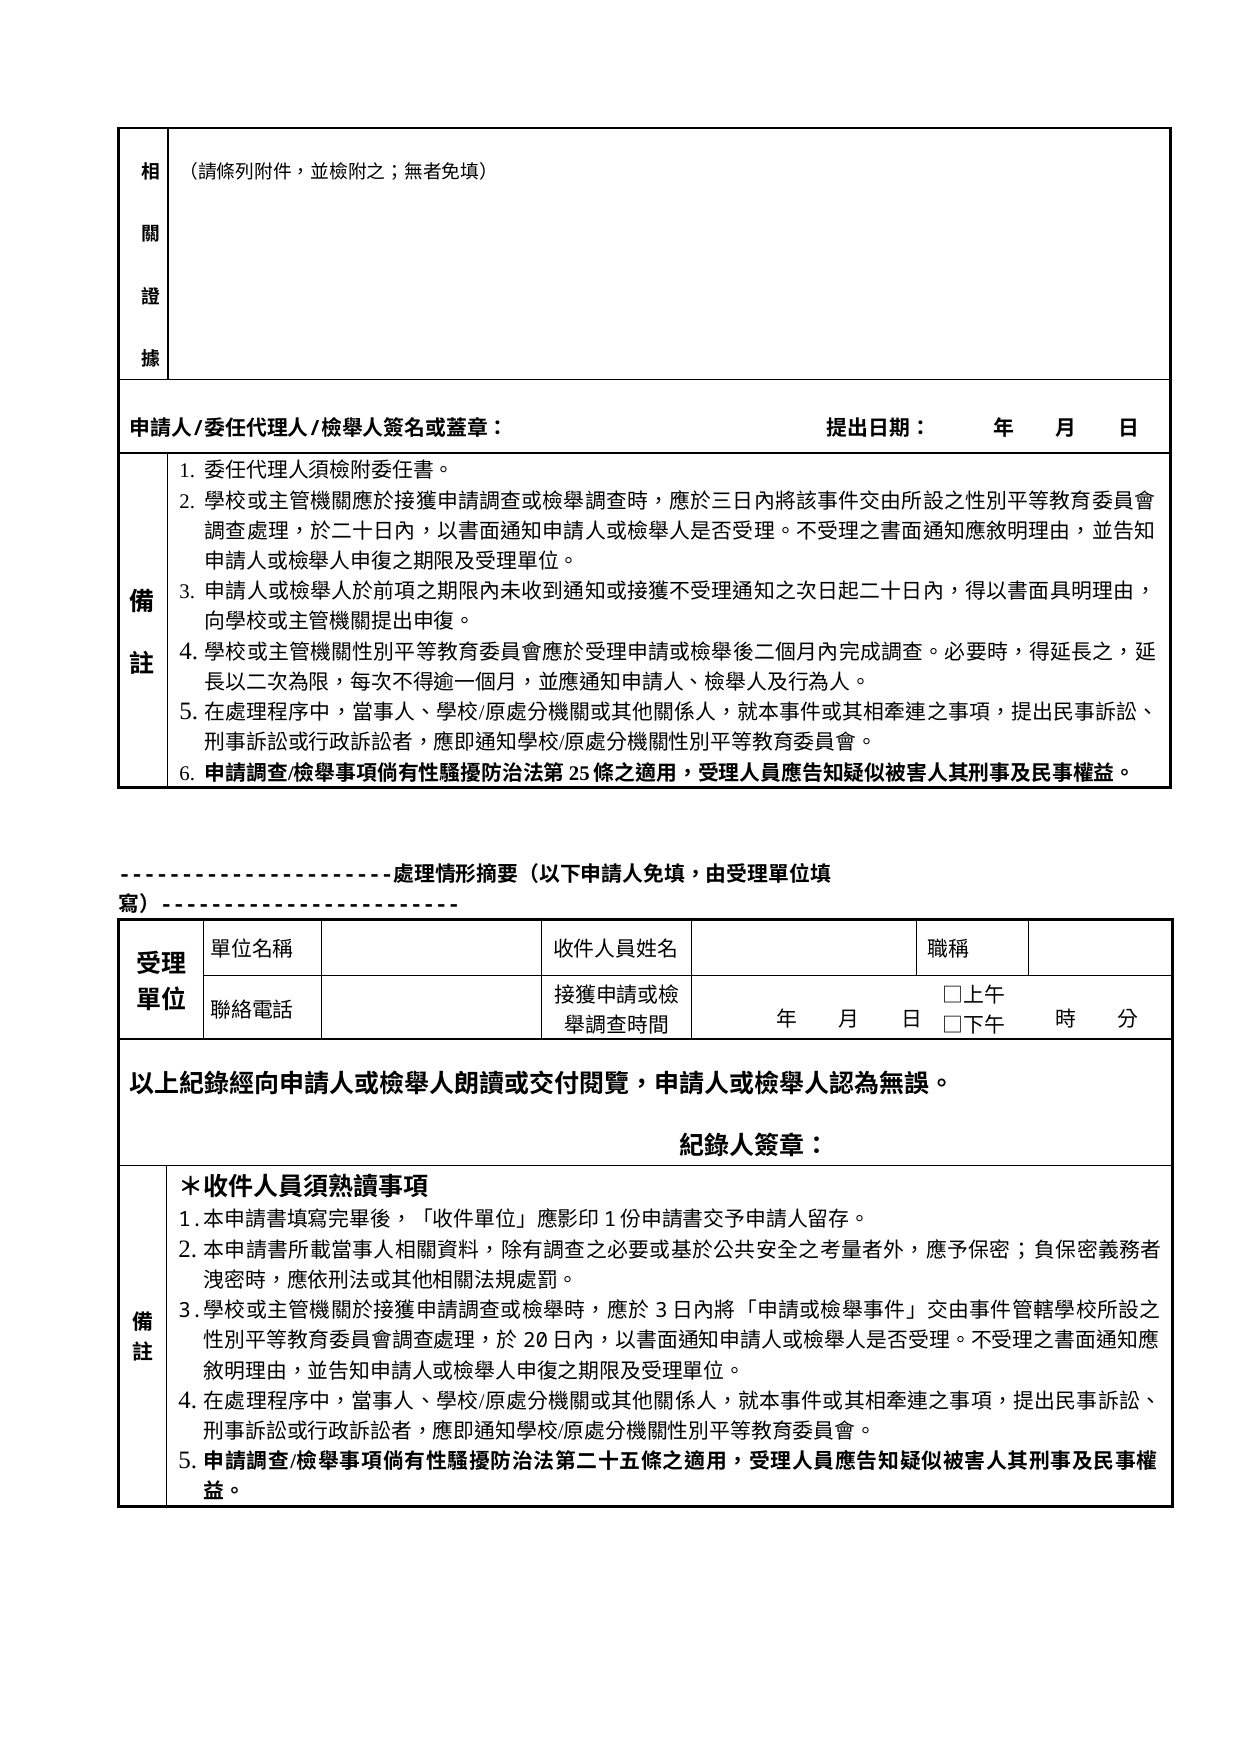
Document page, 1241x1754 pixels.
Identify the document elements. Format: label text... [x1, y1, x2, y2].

table_cell 提出日期： 年 月 日 [794, 380, 1169, 452]
table_cell 備註 [120, 1166, 166, 1505]
table_cell （請條列附件，並檢附之；無者免填） [169, 129, 1169, 378]
table_cell 接獲申請或檢舉調查時間 [542, 976, 691, 1038]
text ----------------------處理情形摘要（以下申請人免填，由受理單位填寫）------------------------ [118, 857, 1122, 918]
table_header [692, 921, 916, 975]
table_header [322, 921, 541, 975]
table_header 收件人員姓名 [542, 921, 691, 975]
table_header [1029, 921, 1171, 975]
table_cell 年 月 日 □上午□下午 時 分 [692, 976, 1171, 1038]
table_cell 委任代理人須檢附委任書。 學校或主管機關應於接獲申請調查或檢舉調查時，應於三日內將該事件交由所設之性別平等教育委員會調查處理，於二十日內，以書面通知申請人或檢舉人是否受理。不受理之書面通知應敘明理由，並告知申請人或檢舉人申復之期限及受理單位。 申請人或檢舉人於前項之期限內未收到通知或接獲不受理通知之次日起二十日內，得以書面具明理由，向學校或主管機關提出申復。 學校或主管機關性別平等教育委員會應於受理申請或檢舉後二個月內完成調查。必要時，得延長之，延長以二次為限，每次不得逾一個月，並應通知申請人、檢舉人及行為人。 在處理程序中，當事人、學校/原處分機關或其他關係人，就本事件或其相牽連之事項，提出民事訴訟、刑事訴訟或行政訴訟者，應即通知學校/原處分機關性別平等教育委員會。 申請調查/檢舉事項倘有性騷擾防治法第25條之適用，受理人員應告知疑似被害人其刑事及民事權益。 [168, 454, 1169, 786]
table_cell 相關證據 [120, 129, 167, 378]
table_cell 聯絡電話 [204, 976, 321, 1038]
table_header 單位名稱 [204, 921, 321, 975]
table_cell 以上紀錄經向申請人或檢舉人朗讀或交付閱覽，申請人或檢舉人認為無誤。 紀錄人簽章： [120, 1040, 1171, 1165]
table_cell [322, 976, 541, 1038]
table_header 職稱 [917, 921, 1028, 975]
table_cell 備 註 [120, 454, 167, 786]
table_header 受理單位 [120, 921, 203, 1038]
table_cell ＊收件人員須熟讀事項 本申請書填寫完畢後，「收件單位」應影印1份申請書交予申請人留存。 本申請書所載當事人相關資料，除有調查之必要或基於公共安全之考量者外，應予保密；負保密義務者洩密時，應依刑法或其他相關法規處罰。 學校或主管機關於接獲申請調查或檢舉時，應於3日內將「申請或檢舉事件」交由事件管轄學校所設之性別平等教育委員會調查處理，於20日內，以書面通知申請人或檢舉人是否受理。不受理之書面通知應敘明理由，並告知申請人或檢舉人申復之期限及受理單位。 在處理程序中，當事人、學校/原處分機關或其他關係人，就本事件或其相牽連之事項，提出民事訴訟、刑事訴訟或行政訴訟者，應即通知學校/原處分機關性別平等教育委員會。 申請調查/檢舉事項倘有性騷擾防治法第二十五條之適用，受理人員應告知疑似被害人其刑事及民事權益。 [167, 1166, 1171, 1505]
table_cell 申請人/委任代理人/檢舉人簽名或蓋章： [120, 380, 794, 452]
